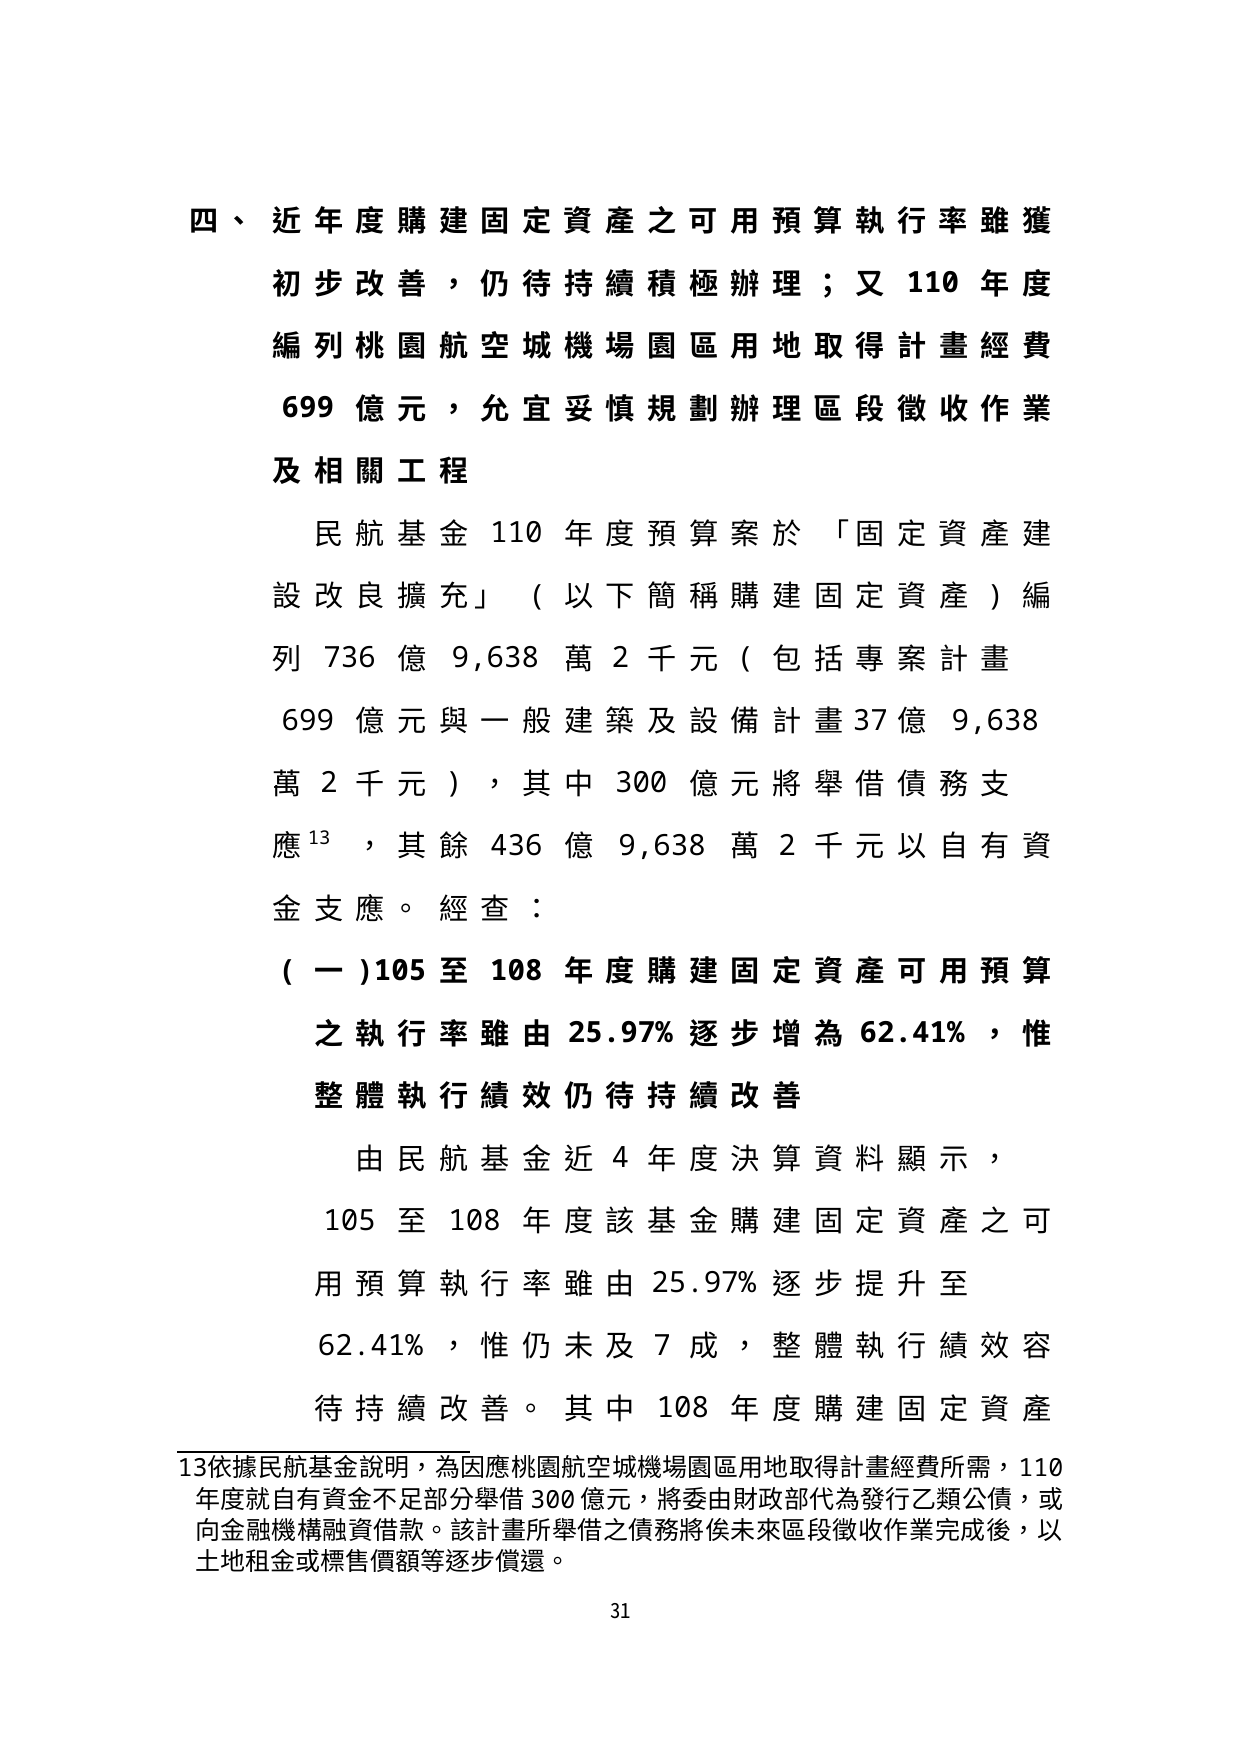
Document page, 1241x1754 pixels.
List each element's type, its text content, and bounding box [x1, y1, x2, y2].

text 由民航基金近4年度決算資料顯示，105至108年度該基金購建固定資產之可用預算執行率雖由25.97%逐步提升至62.41%，惟仍未及7成，整體執行績效容待持續改善。其中108年度購建固定資產 [271, 1115, 1058, 1427]
text (一)105至108年度購建固定資產可用預算之執行率雖由25.97%逐步增為62.41%，惟整體執行績效仍待持續改善 [242, 927, 1058, 1115]
text 依據民航基金說明，為因應桃園航空城機場園區用地取得計畫經費所需，110年度就自有資金不足部分舉借300億元，將委由財政部代為發行乙類公債，或向金融機構融資借款。該計畫所舉借之債務將俟未來區段徵收作業完成後，以土地租金或標售價額等逐步償還。 [177, 1452, 1063, 1577]
text 民航基金110年度預算案於「固定資產建設改良擴充」(以下簡稱購建固定資產)編列736億9,638萬2千元(包括專案計畫699億元與一般建築及設備計畫37億9,638萬2千元)，其中300億元將舉借債務支應，其餘436億9,638萬2千元以自有資金支應。經查： [242, 490, 1058, 927]
text 四、近年度購建固定資產之可用預算執行率雖獲初步改善，仍待持續積極辦理；又110年度編列桃園航空城機場園區用地取得計畫經費699億元，允宜妥慎規劃辦理區段徵收作業及相關工程 [183, 177, 1058, 490]
